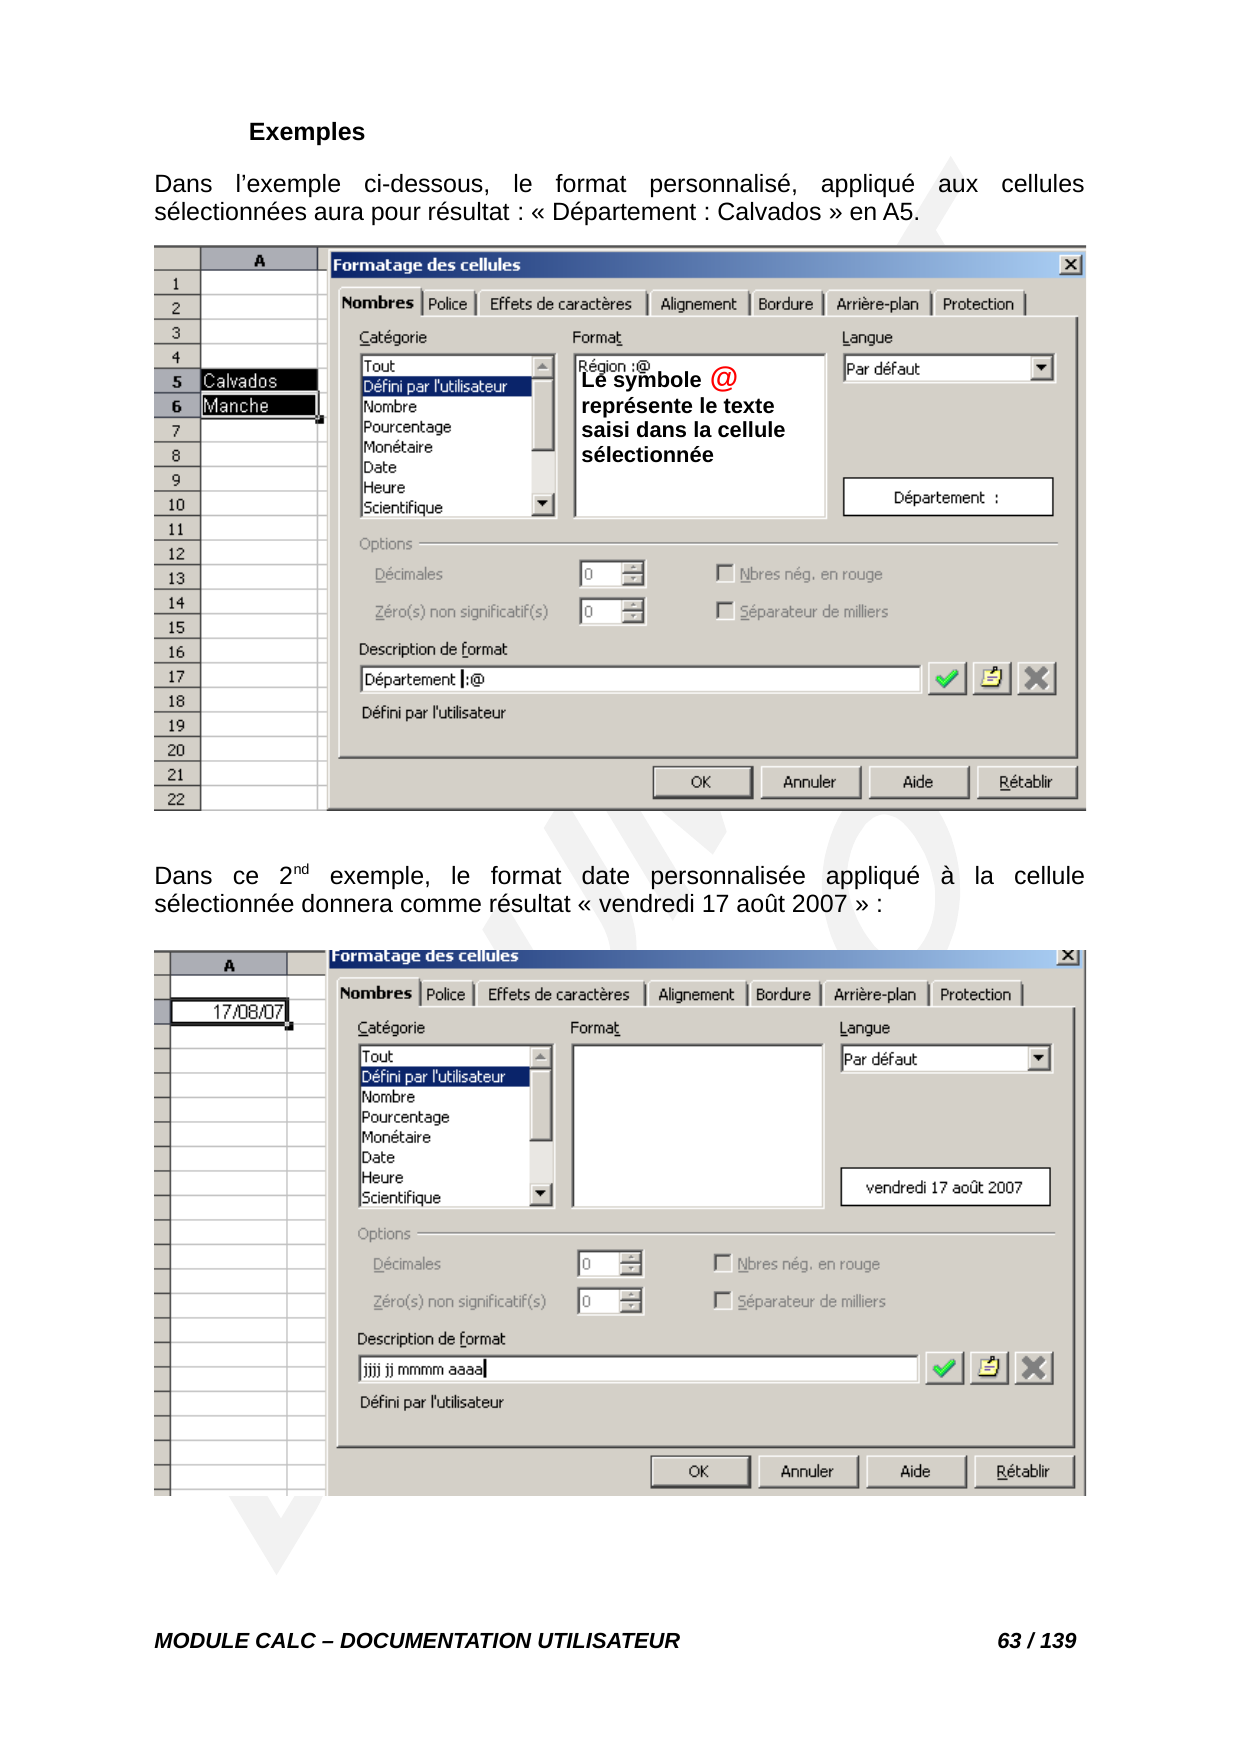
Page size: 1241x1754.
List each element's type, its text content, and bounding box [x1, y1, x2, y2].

subtitle Exemples [249, 118, 1086, 146]
picture [154, 245, 1087, 811]
text Dans l’exemple ci-dessous, le format personnalisé, appliqué aux cellules sélectionnées aura pour résultat : « Département : Calvados » en A5. [154, 170, 1086, 226]
picture [154, 950, 1087, 1496]
text Dans ce 2nd exemple, le format date personnalisée appliqué à la cellule sélectionnée donnera comme résultat « vendredi 17 août 2007 » : [154, 862, 1086, 917]
